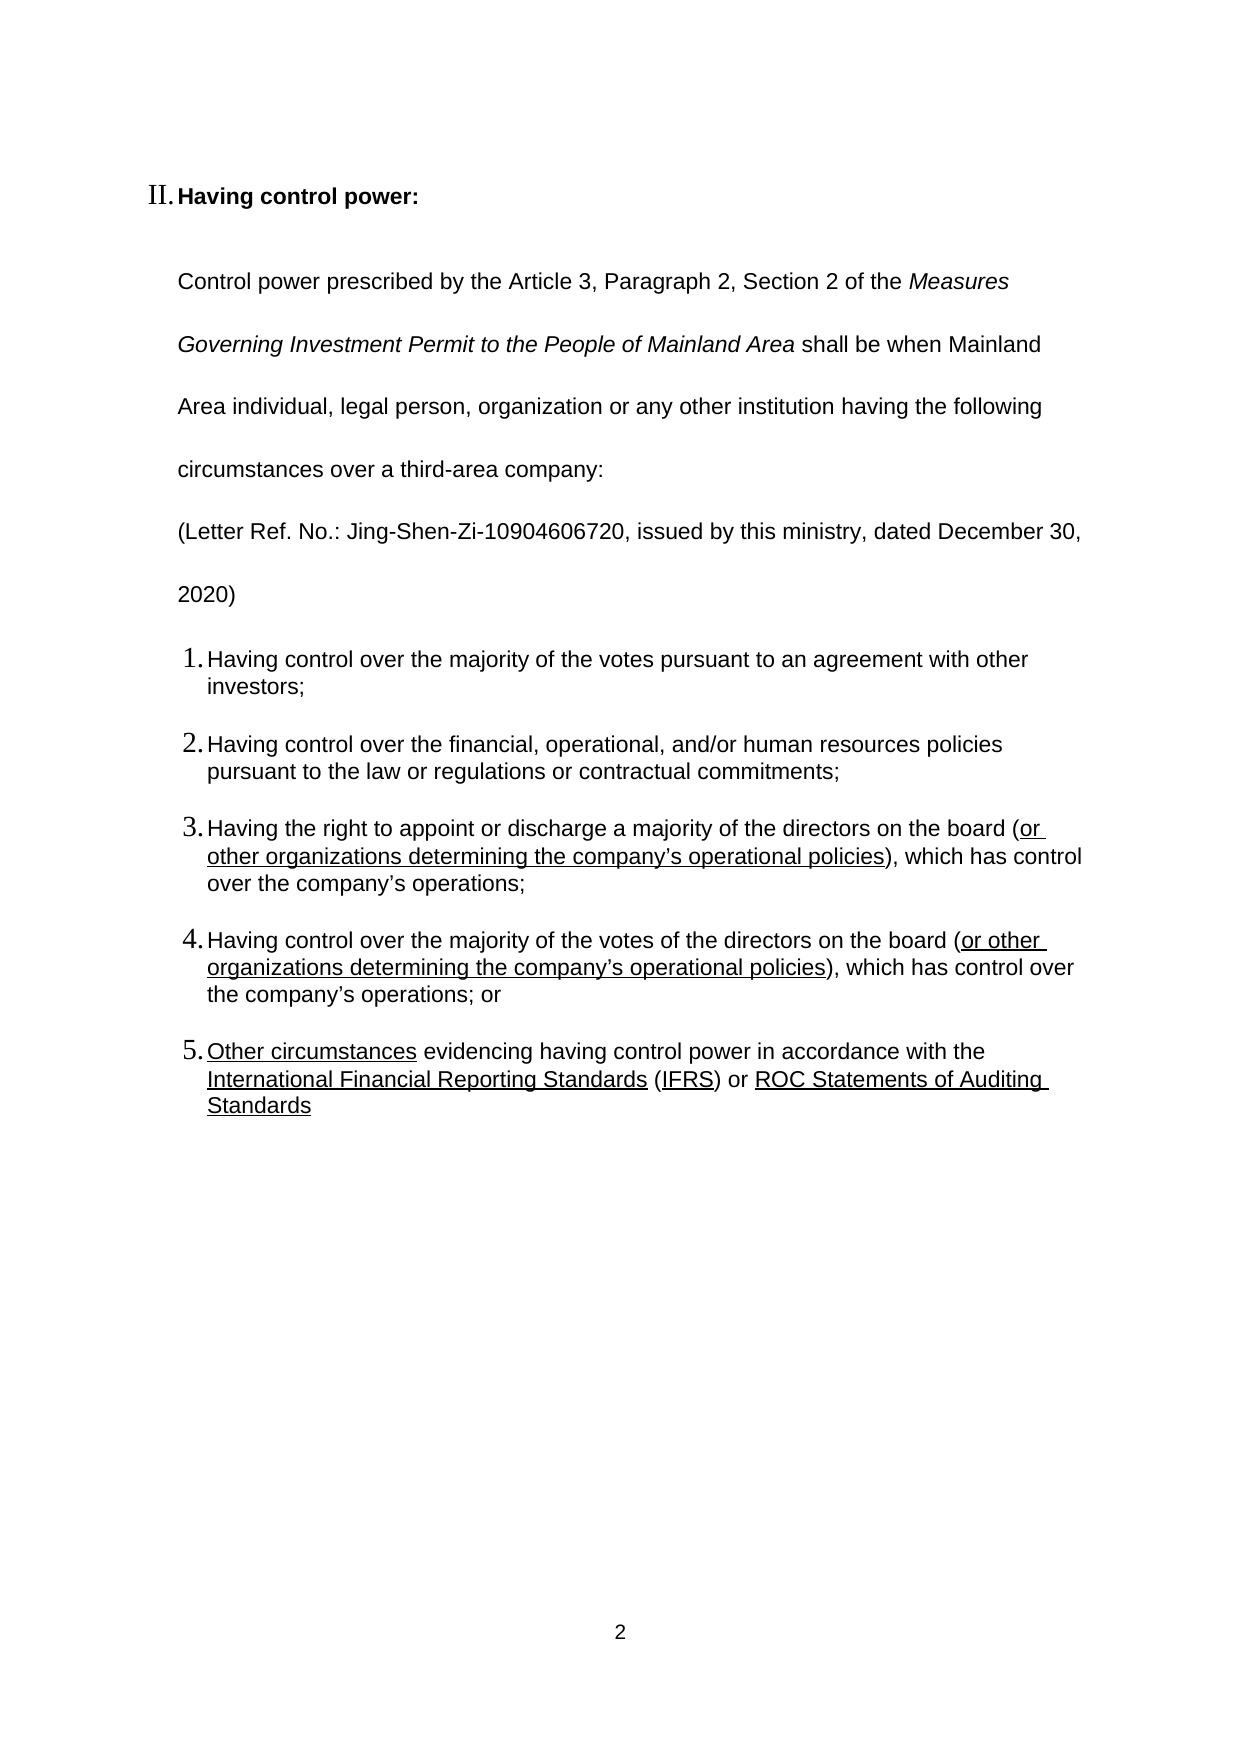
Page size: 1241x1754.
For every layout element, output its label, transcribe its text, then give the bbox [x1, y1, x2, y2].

list Having control power: [148, 152, 1092, 215]
text Control power prescribed by the Article 3, Paragraph 2, Section 2 of the Measures Governing Investment Permit to the People of Mainland Area shall be when Mainland Area individual, legal person, organization or any other institution having the following circumstances over a third-area company: [177, 240, 1092, 490]
list Having control over the financial, operational, and/or human resources policies pursuant to the law or regulations or contractual commitments; [182, 725, 1092, 784]
list Having control over the majority of the votes of the directors on the board (or other organizations determining the company’s operational policies), which has control over the company’s operations; or [182, 921, 1092, 1007]
list Having control over the majority of the votes pursuant to an agreement with other investors; [182, 640, 1092, 700]
list Having the right to appoint or discharge a majority of the directors on the board (or other organizations determining the company’s operational policies), which has control over the company’s operations; [182, 809, 1092, 896]
text (Letter Ref. No.: Jing-Shen-Zi-10904606720, issued by this ministry, dated December 30, 2020) [177, 490, 1092, 615]
list Other circumstances evidencing having control power in accordance with the International Financial Reporting Standards (IFRS) or ROC Statements of Auditing Standards [182, 1032, 1092, 1118]
